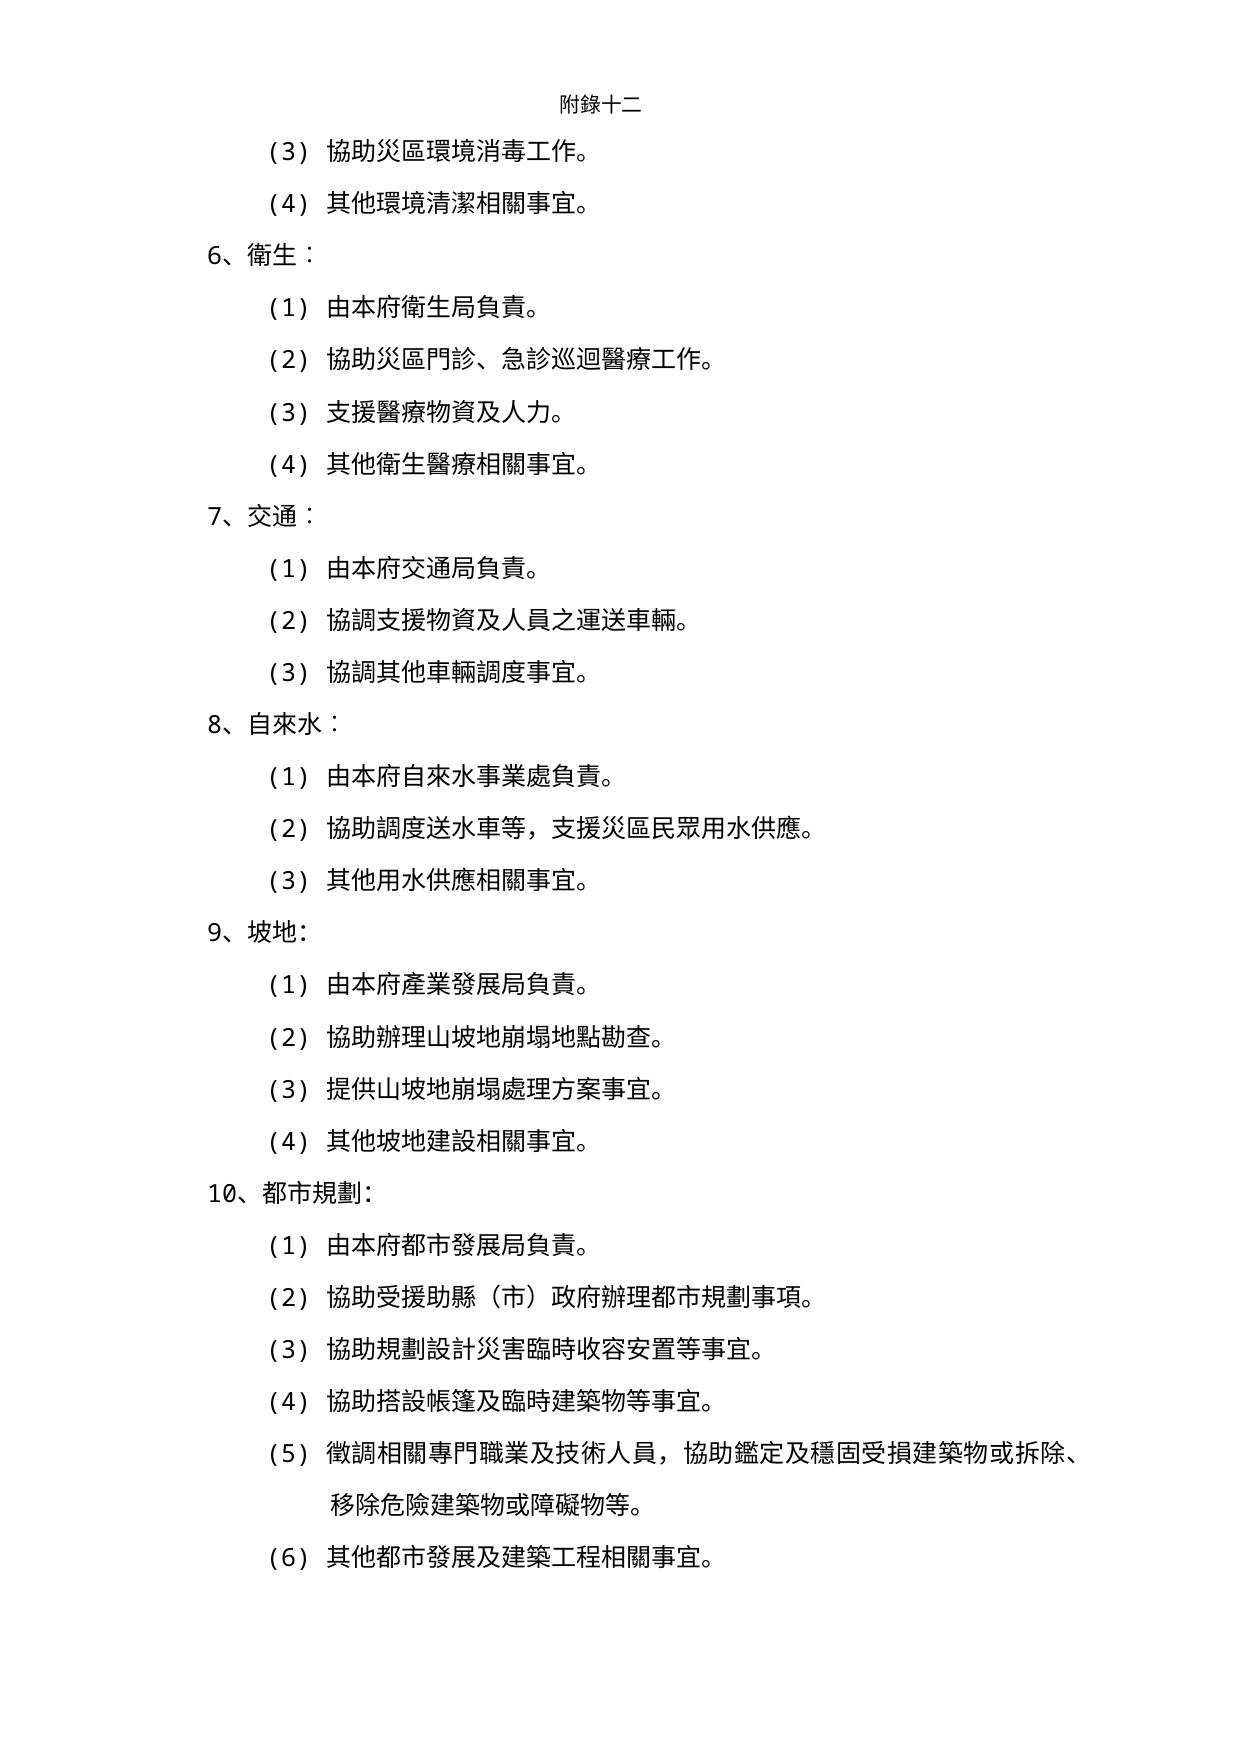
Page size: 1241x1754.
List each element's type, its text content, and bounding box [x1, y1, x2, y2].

list 協助災區門診、急診巡迴醫療工作。 [266, 327, 1092, 379]
list 協助調度送水車等，支援災區民眾用水供應。 [266, 796, 1092, 848]
list 自來水︰ [207, 692, 1092, 744]
list 都市規劃： [207, 1161, 1092, 1213]
list 由本府都市發展局負責。 [266, 1213, 1092, 1265]
list 協助搭設帳篷及臨時建築物等事宜。 [266, 1369, 1092, 1421]
list 協調其他車輛調度事宜。 [266, 640, 1092, 692]
list 其他用水供應相關事宜。 [266, 848, 1092, 900]
list 衛生︰ [207, 223, 1092, 275]
list 其他都市發展及建築工程相關事宜。 [266, 1525, 1092, 1577]
list 協調支援物資及人員之運送車輛。 [266, 588, 1092, 640]
list 其他衛生醫療相關事宜。 [266, 431, 1092, 483]
list 提供山坡地崩塌處理方案事宜。 [266, 1056, 1092, 1108]
list 徵調相關專門職業及技術人員，協助鑑定及穩固受損建築物或拆除、移除危險建築物或障礙物等。 [266, 1421, 1092, 1525]
list 交通︰ [207, 483, 1092, 536]
list 協助辦理山坡地崩塌地點勘查。 [266, 1004, 1092, 1056]
list 由本府產業發展局負責。 [266, 952, 1092, 1004]
list 由本府衛生局負責。 [266, 275, 1092, 327]
list 其他坡地建設相關事宜。 [266, 1108, 1092, 1161]
list 協助受援助縣（市）政府辦理都市規劃事項。 [266, 1265, 1092, 1317]
list 由本府自來水事業處負責。 [266, 744, 1092, 796]
list 協助規劃設計災害臨時收容安置等事宜。 [266, 1317, 1092, 1369]
list 其他環境清潔相關事宜。 [266, 171, 1092, 223]
list 坡地： [207, 900, 1092, 952]
list 由本府交通局負責。 [266, 536, 1092, 588]
list 協助災區環境消毒工作。 [266, 119, 1092, 171]
list 支援醫療物資及人力。 [266, 379, 1092, 431]
